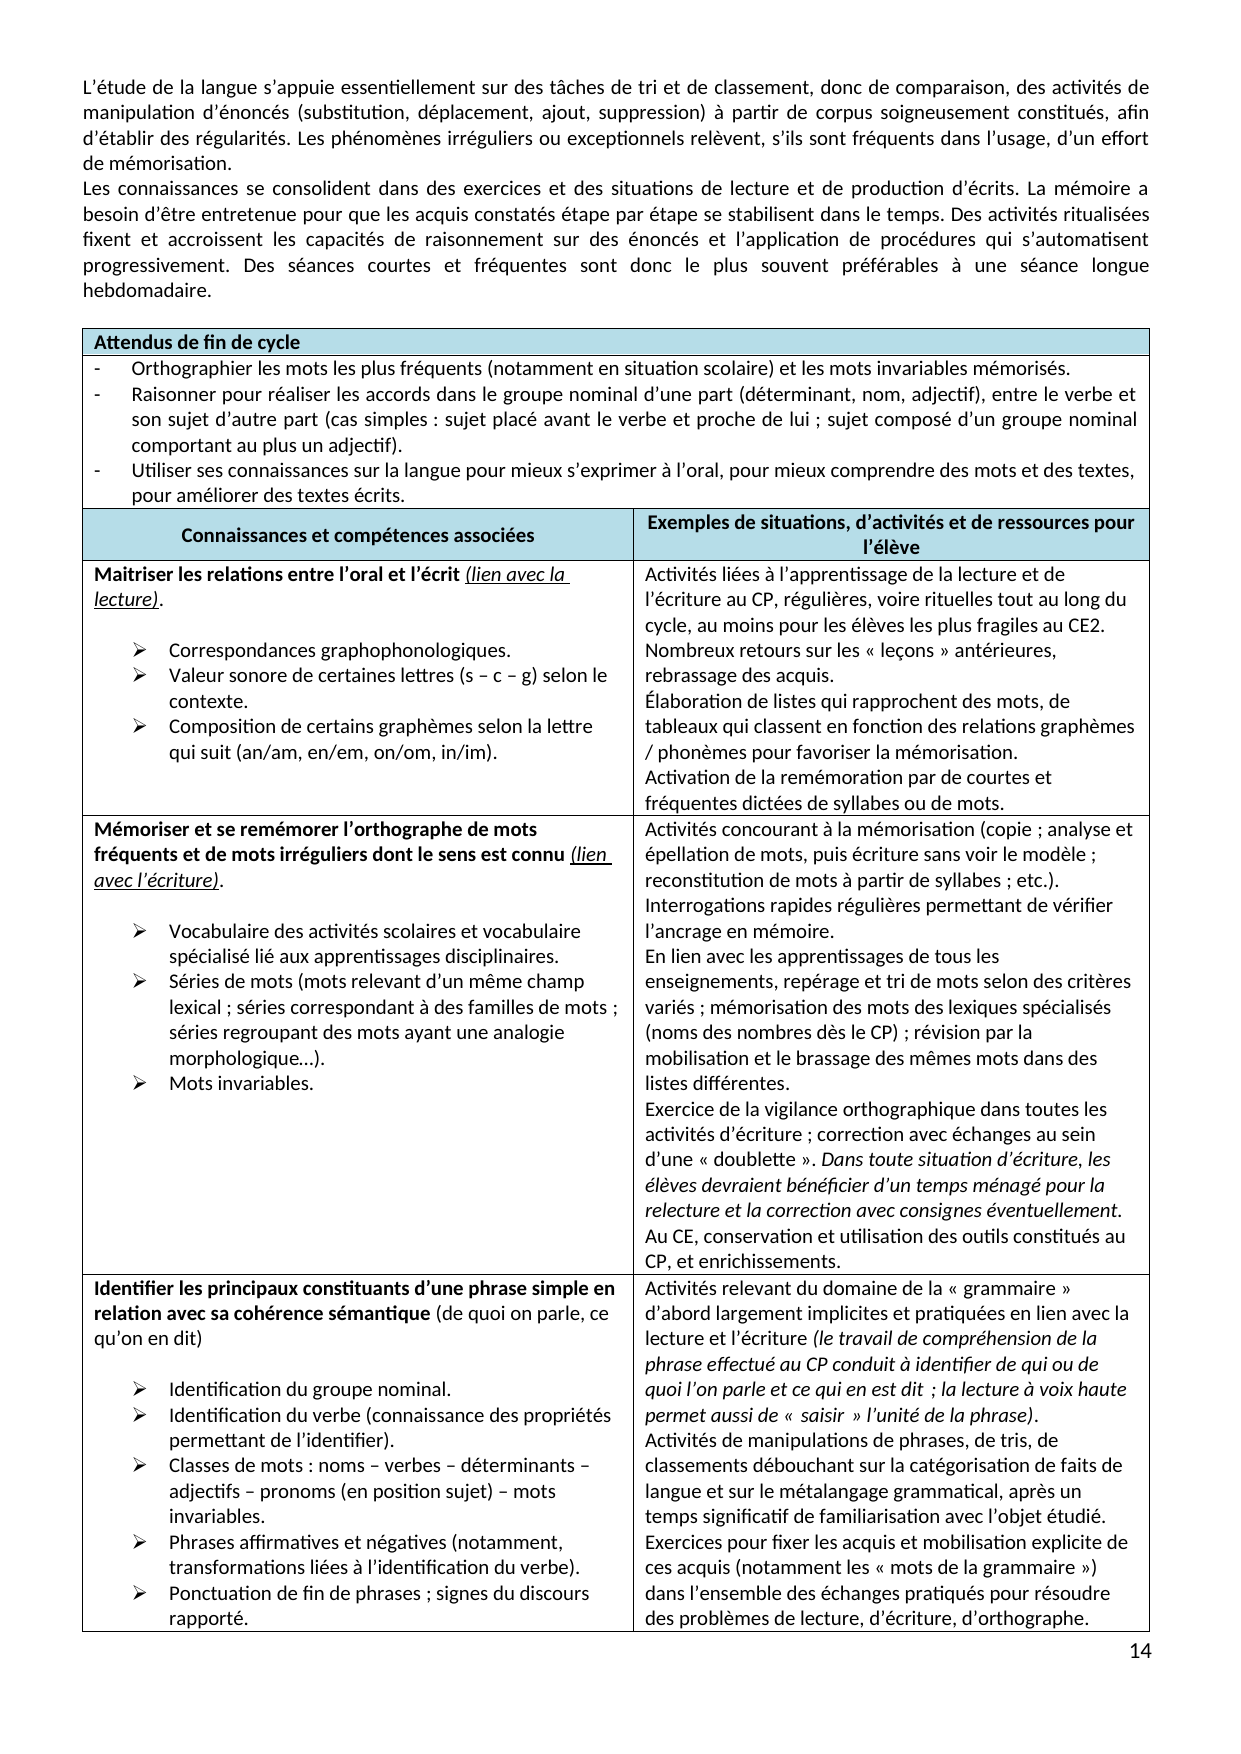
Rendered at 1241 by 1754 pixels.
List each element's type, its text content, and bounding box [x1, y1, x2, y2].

table_cell Activités relevant du domaine de la « grammaire » d’abord largement implicites et pratiquées en lien avec la lecture et l’écriture (le travail de compréhension de la phrase effectué au CP conduit à identifier de qui ou de quoi l’on parle et ce qui en est dit ; la lecture à voix haute permet aussi de « saisir » l’unité de la phrase). Activités de manipulations de phrases, de tris, de classements débouchant sur la catégorisation de faits de langue et sur le métalangage grammatical, après un temps significatif de familiarisation avec l’objet étudié. Exercices pour fixer les acquis et mobilisation explicite de ces acquis (notamment les « mots de la grammaire ») dans l’ensemble des échanges pratiqués pour résoudre des problèmes de lecture, d’écriture, d’orthographe. [634, 1275, 1149, 1631]
text Les connaissances se consolident dans des exercices et des situations de lecture et de production d’écrits. La mémoire a besoin d’être entretenue pour que les acquis constatés étape par étape se stabilisent dans le temps. Des activités ritualisées fixent et accroissent les capacités de raisonnement sur des énoncés et l’application de procédures qui s’automatisent progressivement. Des séances courtes et fréquentes sont donc le plus souvent préférables à une séance longue hebdomadaire. [83, 176, 1152, 303]
text L’étude de la langue s’appuie essentiellement sur des tâches de tri et de classement, donc de comparaison, des activités de manipulation d’énoncés (substitution, déplacement, ajout, suppression) à partir de corpus soigneusement constitués, afin d’établir des régularités. Les phénomènes irréguliers ou exceptionnels relèvent, s’ils sont fréquents dans l’usage, d’un effort de mémorisation. [83, 74, 1152, 176]
table_cell Activités liées à l’apprentissage de la lecture et de l’écriture au CP, régulières, voire rituelles tout au long du cycle, au moins pour les élèves les plus fragiles au CE2. Nombreux retours sur les « leçons » antérieures, rebrassage des acquis. Élaboration de listes qui rapprochent des mots, de tableaux qui classent en fonction des relations graphèmes / phonèmes pour favoriser la mémorisation. Activation de la remémoration par de courtes et fréquentes dictées de syllabes ou de mots. [634, 561, 1149, 815]
table_cell Identifier les principaux constituants d’une phrase simple en relation avec sa cohérence sémantique (de quoi on parle, ce qu’on en dit) Identification du groupe nominal. Identification du verbe (connaissance des propriétés permettant de l’identifier). Classes de mots : noms – verbes – déterminants – adjectifs – pronoms (en position sujet) – mots invariables. Phrases affirmatives et négatives (notamment, transformations liées à l’identification du verbe). Ponctuation de fin de phrases ; signes du discours rapporté. [83, 1275, 633, 1631]
table_header Attendus de fin de cycle [83, 329, 1149, 354]
table_cell Exemples de situations, d’activités et de ressources pour l’élève [634, 509, 1149, 560]
table_cell Orthographier les mots les plus fréquents (notamment en situation scolaire) et les mots invariables mémorisés. Raisonner pour réaliser les accords dans le groupe nominal d’une part (déterminant, nom, adjectif), entre le verbe et son sujet d’autre part (cas simples : sujet placé avant le verbe et proche de lui ; sujet composé d’un groupe nominal comportant au plus un adjectif). Utiliser ses connaissances sur la langue pour mieux s’exprimer à l’oral, pour mieux comprendre des mots et des textes, pour améliorer des textes écrits. [83, 356, 1149, 508]
table_cell Mémoriser et se remémorer l’orthographe de mots fréquents et de mots irréguliers dont le sens est connu (lien avec l’écriture). Vocabulaire des activités scolaires et vocabulaire spécialisé lié aux apprentissages disciplinaires. Séries de mots (mots relevant d’un même champ lexical ; séries correspondant à des familles de mots ; séries regroupant des mots ayant une analogie morphologique…). Mots invariables. [83, 816, 633, 1274]
table_cell Maitriser les relations entre l’oral et l’écrit (lien avec la lecture). Correspondances graphophonologiques. Valeur sonore de certaines lettres (s – c – g) selon le contexte. Composition de certains graphèmes selon la lettre qui suit (an/am, en/em, on/om, in/im). [83, 561, 633, 815]
table_cell Connaissances et compétences associées [83, 509, 633, 560]
table_cell Activités concourant à la mémorisation (copie ; analyse et épellation de mots, puis écriture sans voir le modèle ; reconstitution de mots à partir de syllabes ; etc.). Interrogations rapides régulières permettant de vérifier l’ancrage en mémoire. En lien avec les apprentissages de tous les enseignements, repérage et tri de mots selon des critères variés ; mémorisation des mots des lexiques spécialisés (noms des nombres dès le CP) ; révision par la mobilisation et le brassage des mêmes mots dans des listes différentes. Exercice de la vigilance orthographique dans toutes les activités d’écriture ; correction avec échanges au sein d’une « doublette ». Dans toute situation d’écriture, les élèves devraient bénéficier d’un temps ménagé pour la relecture et la correction avec consignes éventuellement. Au CE, conservation et utilisation des outils constitués au CP, et enrichissements. [634, 816, 1149, 1274]
